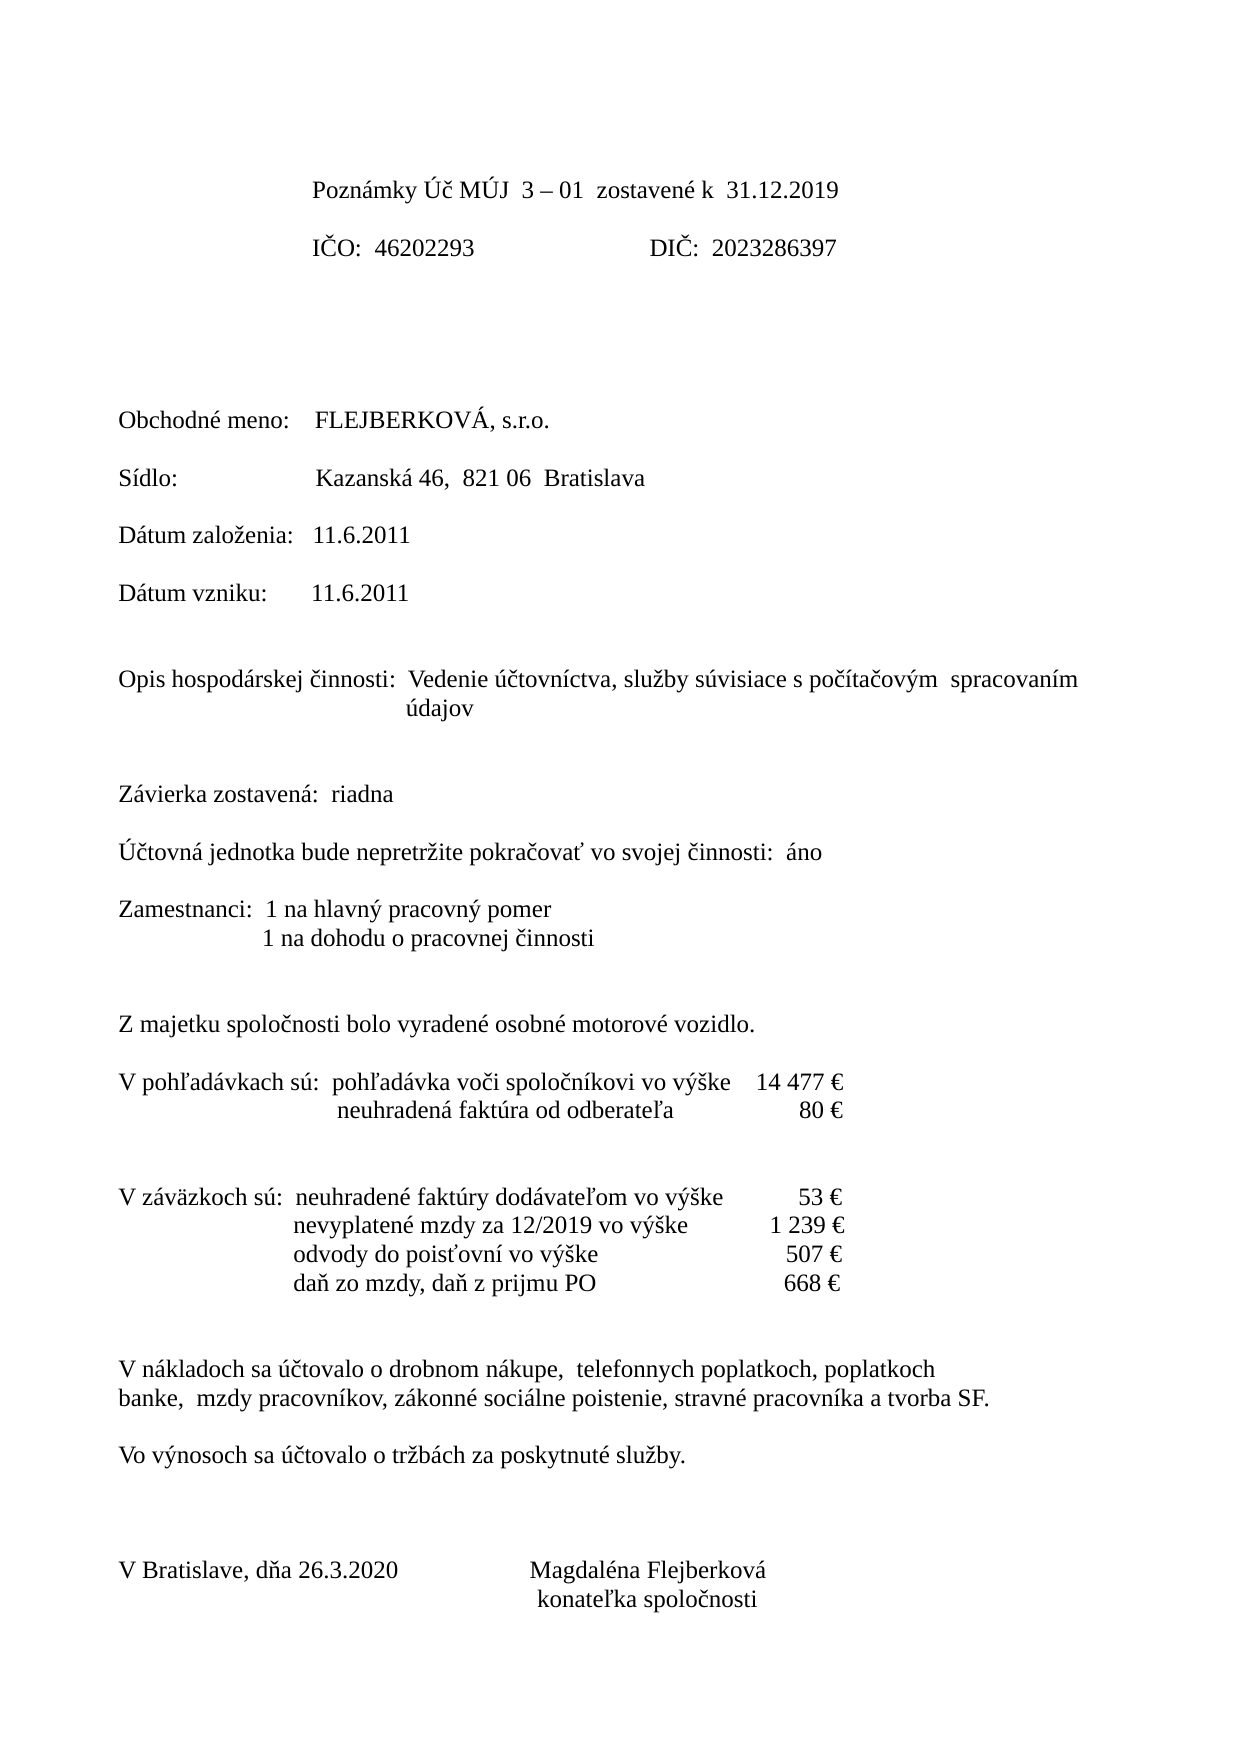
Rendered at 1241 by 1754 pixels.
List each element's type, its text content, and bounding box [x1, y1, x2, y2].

text Opis hospodárskej činnosti: Vedenie účtovníctva, služby súvisiace s počítačovým spracovaním [118, 664, 1122, 693]
text banke, mzdy pracovníkov, zákonné sociálne poistenie, stravné pracovníka a tvorba SF. [118, 1383, 1122, 1412]
text odvody do poisťovní vo výške 507 € [118, 1239, 1122, 1268]
text V pohľadávkach sú: pohľadávka voči spoločníkovi vo výške 14 477 € [118, 1067, 1122, 1096]
text 1 na dohodu o pracovnej činnosti [118, 923, 1122, 952]
text Sídlo: Kazanská 46, 821 06 Bratislava [118, 463, 1122, 492]
text daň zo mzdy, daň z prijmu PO 668 € [118, 1268, 1122, 1297]
text Závierka zostavená: riadna [118, 779, 1122, 808]
text neuhradená faktúra od odberateľa 80 € [118, 1096, 1122, 1124]
text konateľka spoločnosti [118, 1584, 1122, 1613]
text Poznámky Úč MÚJ 3 – 01 zostavené k 31.12.2019 [118, 176, 1122, 204]
text údajov [118, 693, 1122, 722]
text Účtovná jednotka bude nepretržite pokračovať vo svojej činnosti: áno [118, 837, 1122, 866]
text Zamestnanci: 1 na hlavný pracovný pomer [118, 894, 1122, 923]
text Z majetku spoločnosti bolo vyradené osobné motorové vozidlo. [118, 1009, 1122, 1038]
text V záväzkoch sú: neuhradené faktúry dodávateľom vo výške 53 € [118, 1182, 1122, 1211]
text V Bratislave, dňa 26.3.2020 Magdaléna Flejberková [118, 1556, 1122, 1584]
text IČO: 46202293 DIČ: 2023286397 [118, 233, 1122, 262]
text V nákladoch sa účtovalo o drobnom nákupe, telefonnych poplatkoch, poplatkoch [118, 1354, 1122, 1383]
text Dátum vzniku: 11.6.2011 [118, 578, 1122, 607]
text Vo výnosoch sa účtovalo o tržbách za poskytnuté služby. [118, 1441, 1122, 1469]
text Obchodné meno: FLEJBERKOVÁ, s.r.o. [118, 406, 1122, 434]
text Dátum založenia: 11.6.2011 [118, 521, 1122, 549]
text nevyplatené mzdy za 12/2019 vo výške 1 239 € [118, 1211, 1122, 1239]
